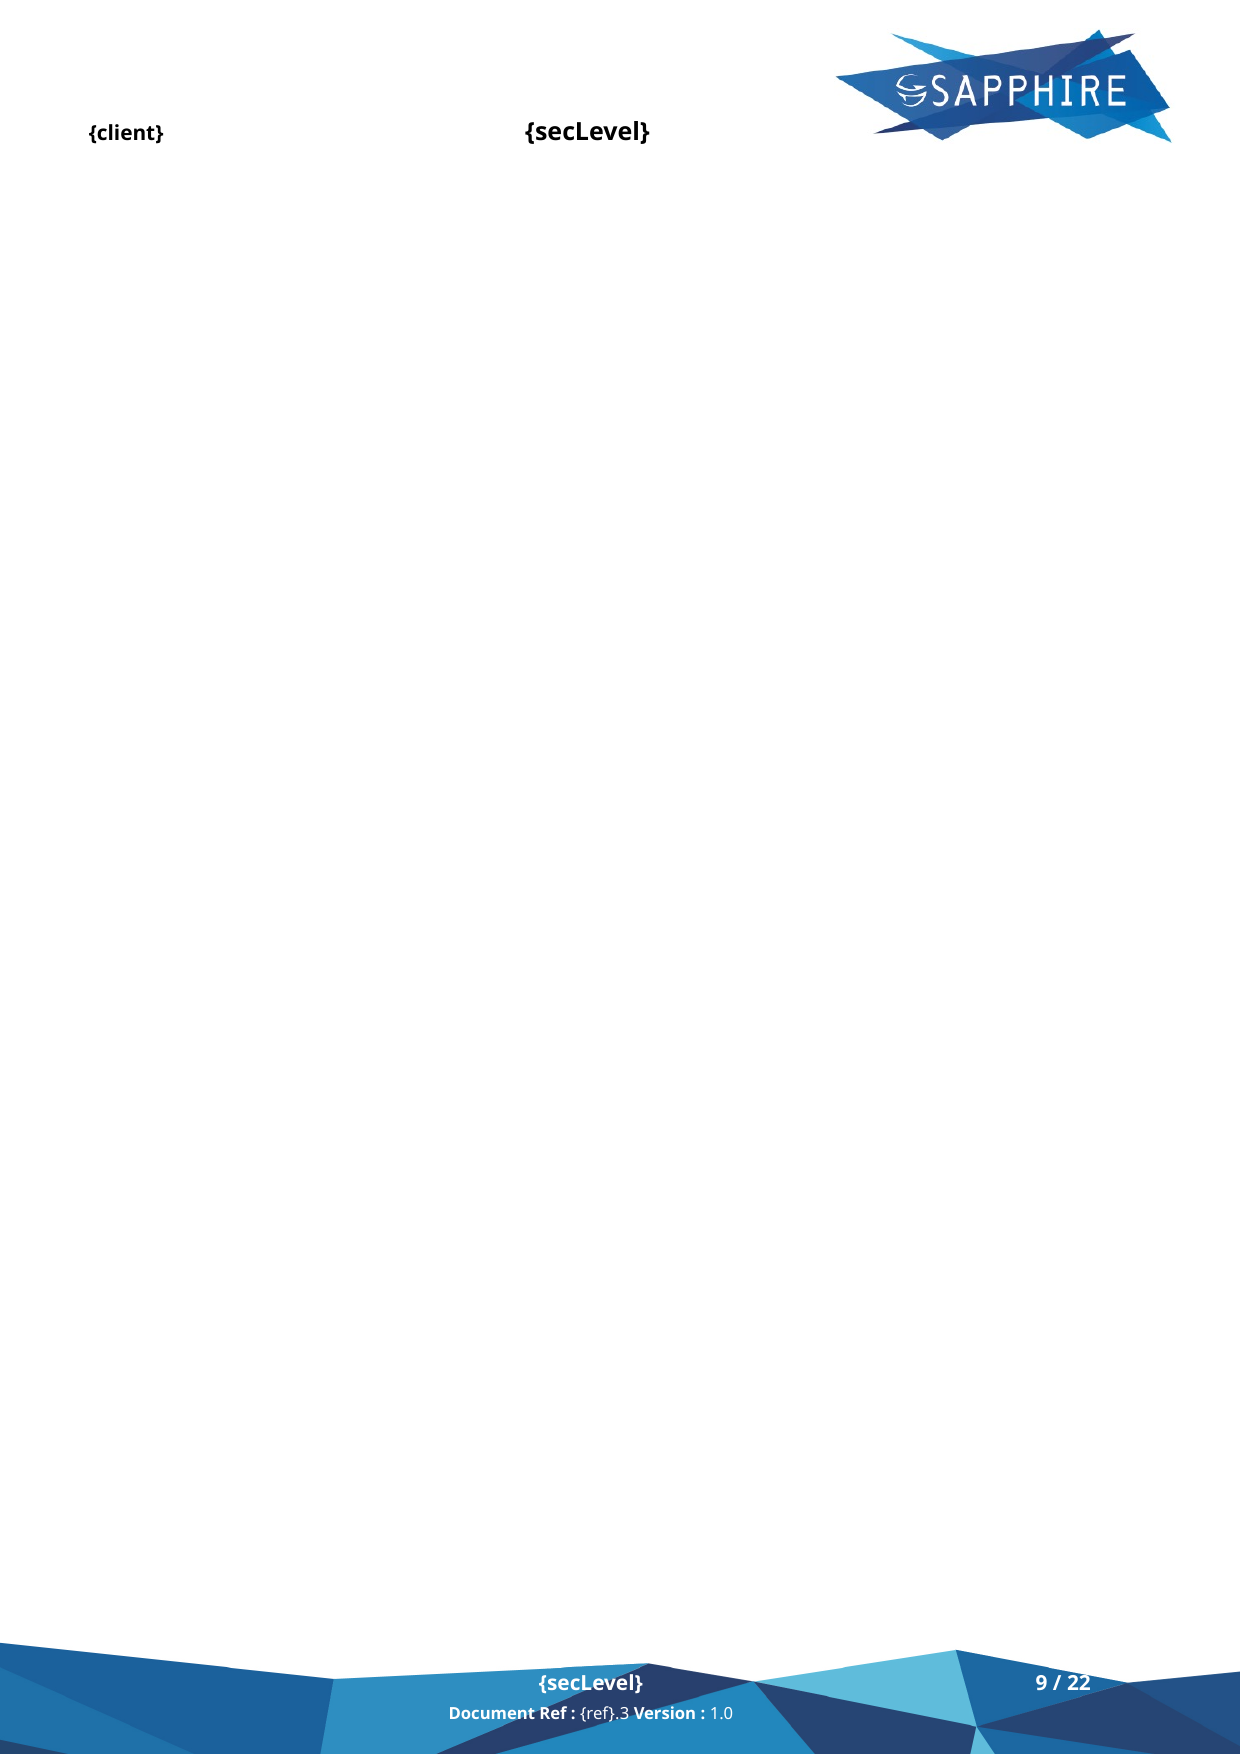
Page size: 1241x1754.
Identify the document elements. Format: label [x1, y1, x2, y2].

picture [833, 28, 1176, 144]
picture [0, 1638, 1241, 1754]
